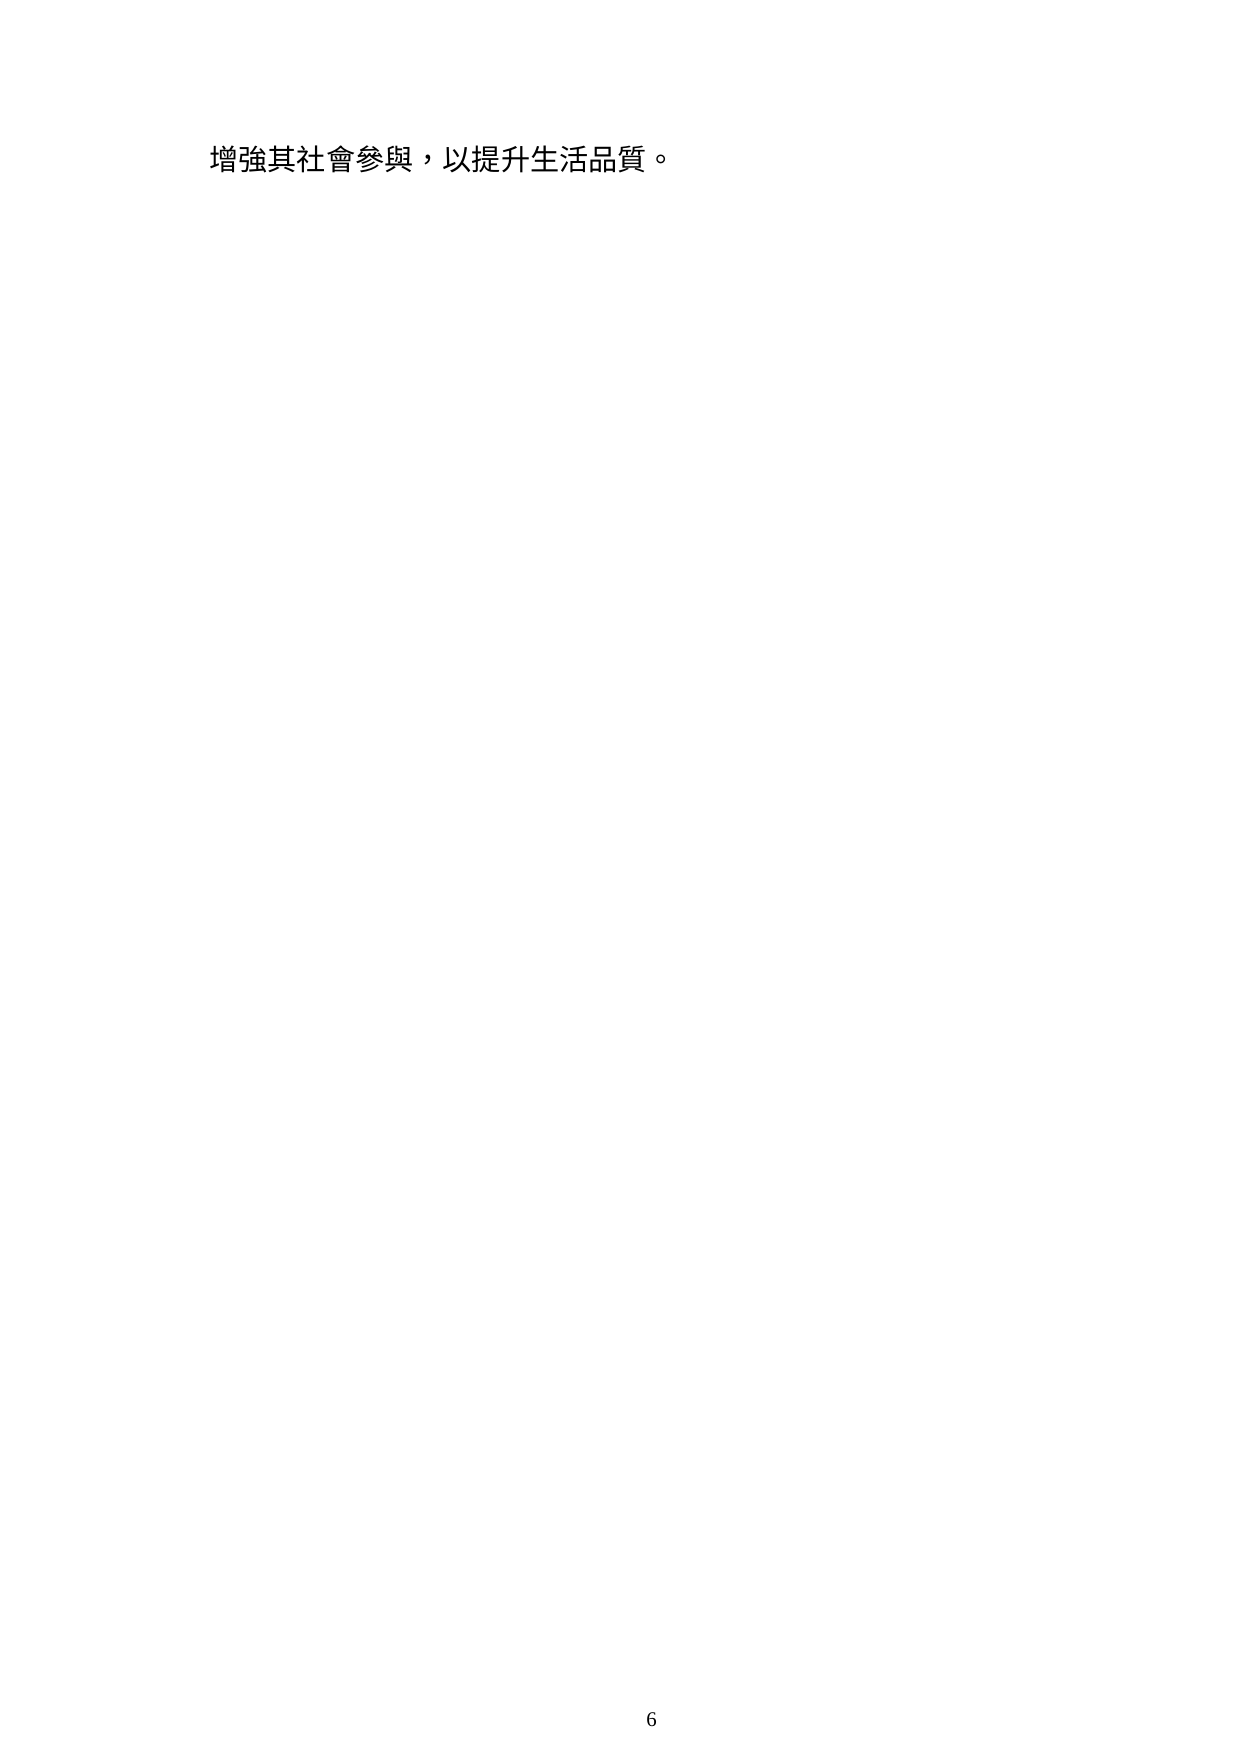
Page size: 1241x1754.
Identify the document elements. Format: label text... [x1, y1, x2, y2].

list 質化效益：除協助本縣原住民族長者口腔衛生保健，恢復牙齒咀嚼功能，攝取足夠營養，增進免疫力外，同時減輕經濟負擔，提升長者身心靈健康，增強其社會參與，以提升生活品質。 [150, 127, 1152, 181]
